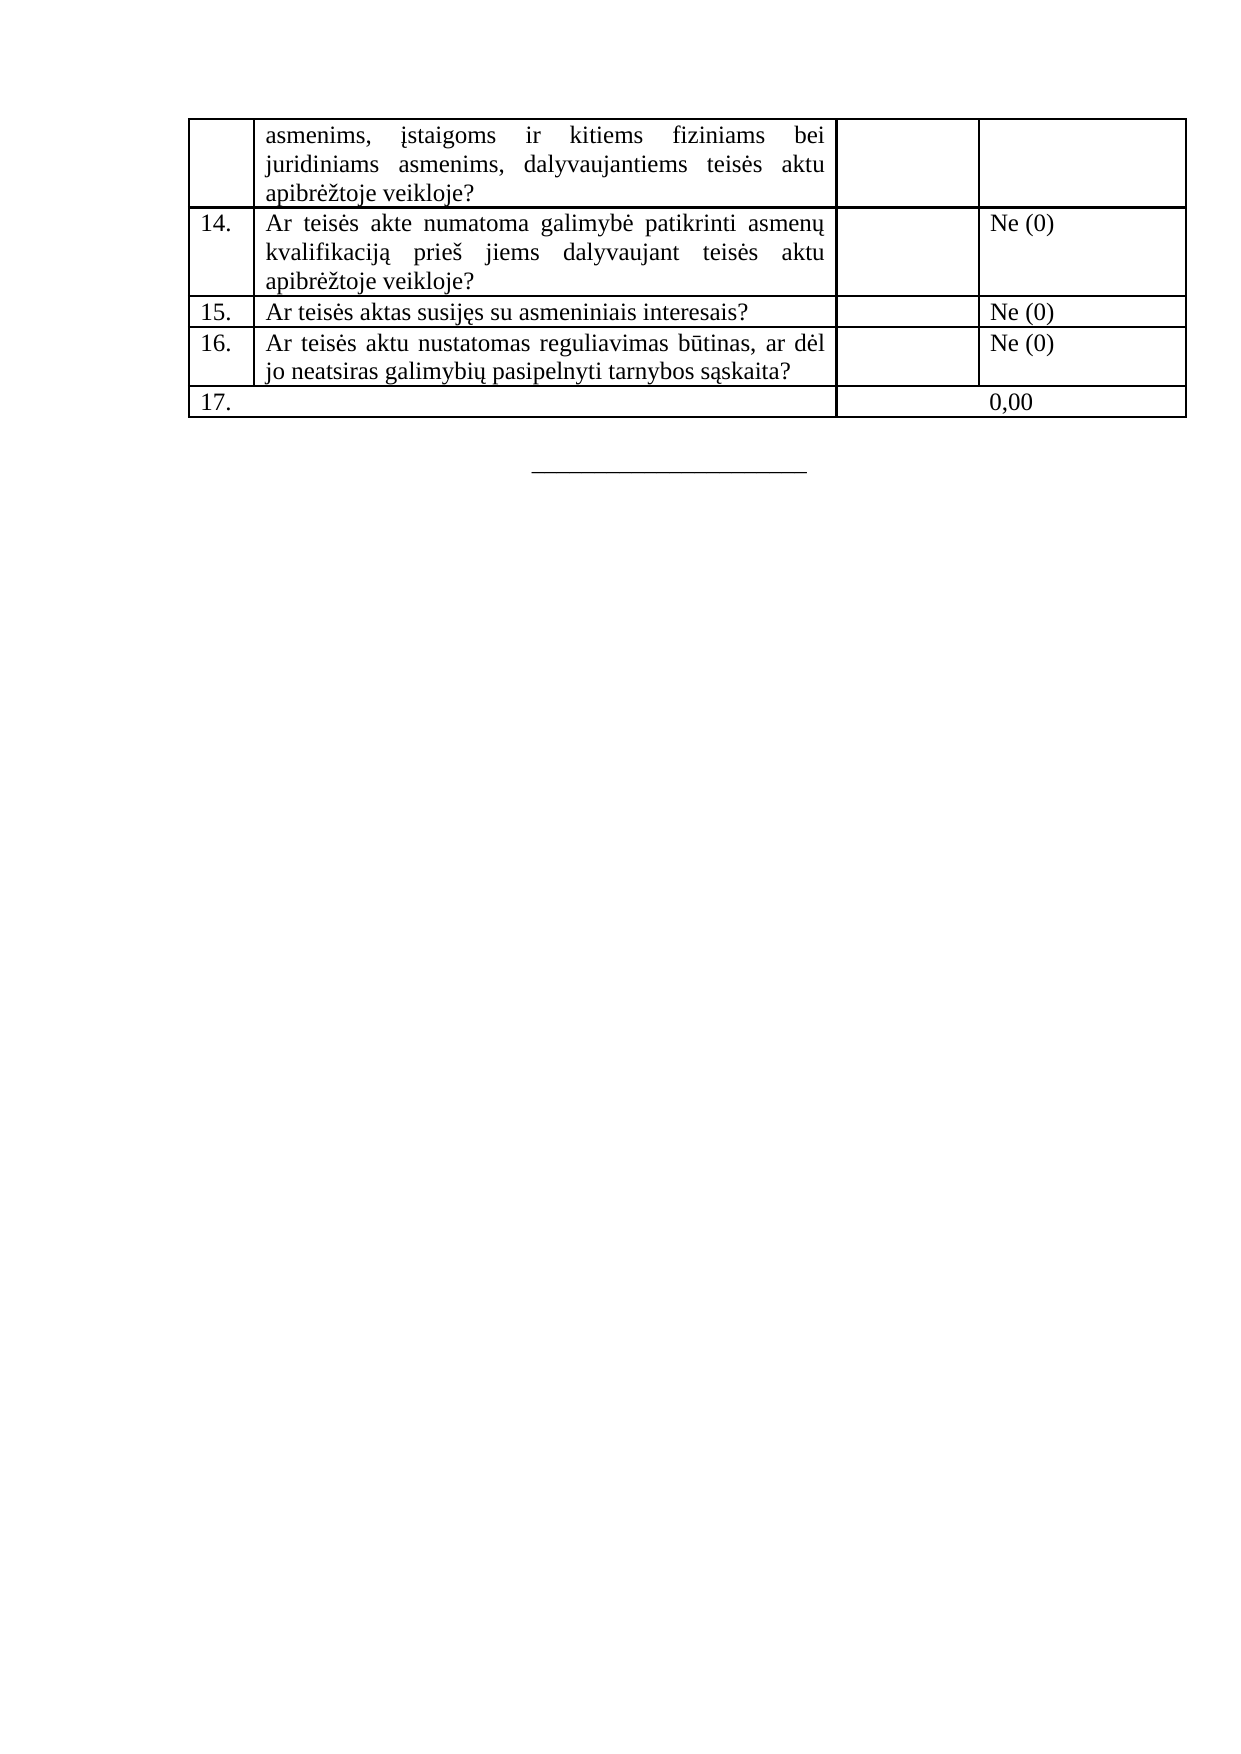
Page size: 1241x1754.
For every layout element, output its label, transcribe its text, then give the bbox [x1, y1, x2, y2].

table_cell Ne (0) [980, 328, 1185, 385]
table_cell [838, 297, 978, 326]
table_cell [190, 120, 253, 206]
table_cell [838, 209, 978, 295]
table_cell 16. [190, 328, 253, 385]
text ______________________ [532, 447, 1181, 476]
table_cell 0,00 [838, 387, 1185, 416]
table_cell 15. [190, 297, 253, 326]
table_cell [838, 120, 978, 206]
table_cell Ar teisės aktas susijęs su asmeniniais interesais? [255, 297, 835, 326]
table_cell [980, 120, 1185, 206]
table_cell asmenims, įstaigoms ir kitiems fiziniams bei juridiniams asmenims, dalyvaujantiems teisės aktu apibrėžtoje veikloje? [255, 120, 835, 206]
table_cell Ar teisės akte numatoma galimybė patikrinti asmenų kvalifikaciją prieš jiems dalyvaujant teisės aktu apibrėžtoje veikloje? [255, 209, 835, 295]
table_cell 17. [190, 387, 835, 416]
table_cell Ne (0) [980, 209, 1185, 295]
table_cell Ne (0) [980, 297, 1185, 326]
table_cell [838, 328, 978, 385]
table_cell Ar teisės aktu nustatomas reguliavimas būtinas, ar dėl jo neatsiras galimybių pasipelnyti tarnybos sąskaita? [255, 328, 835, 385]
table_cell 14. [190, 209, 253, 295]
